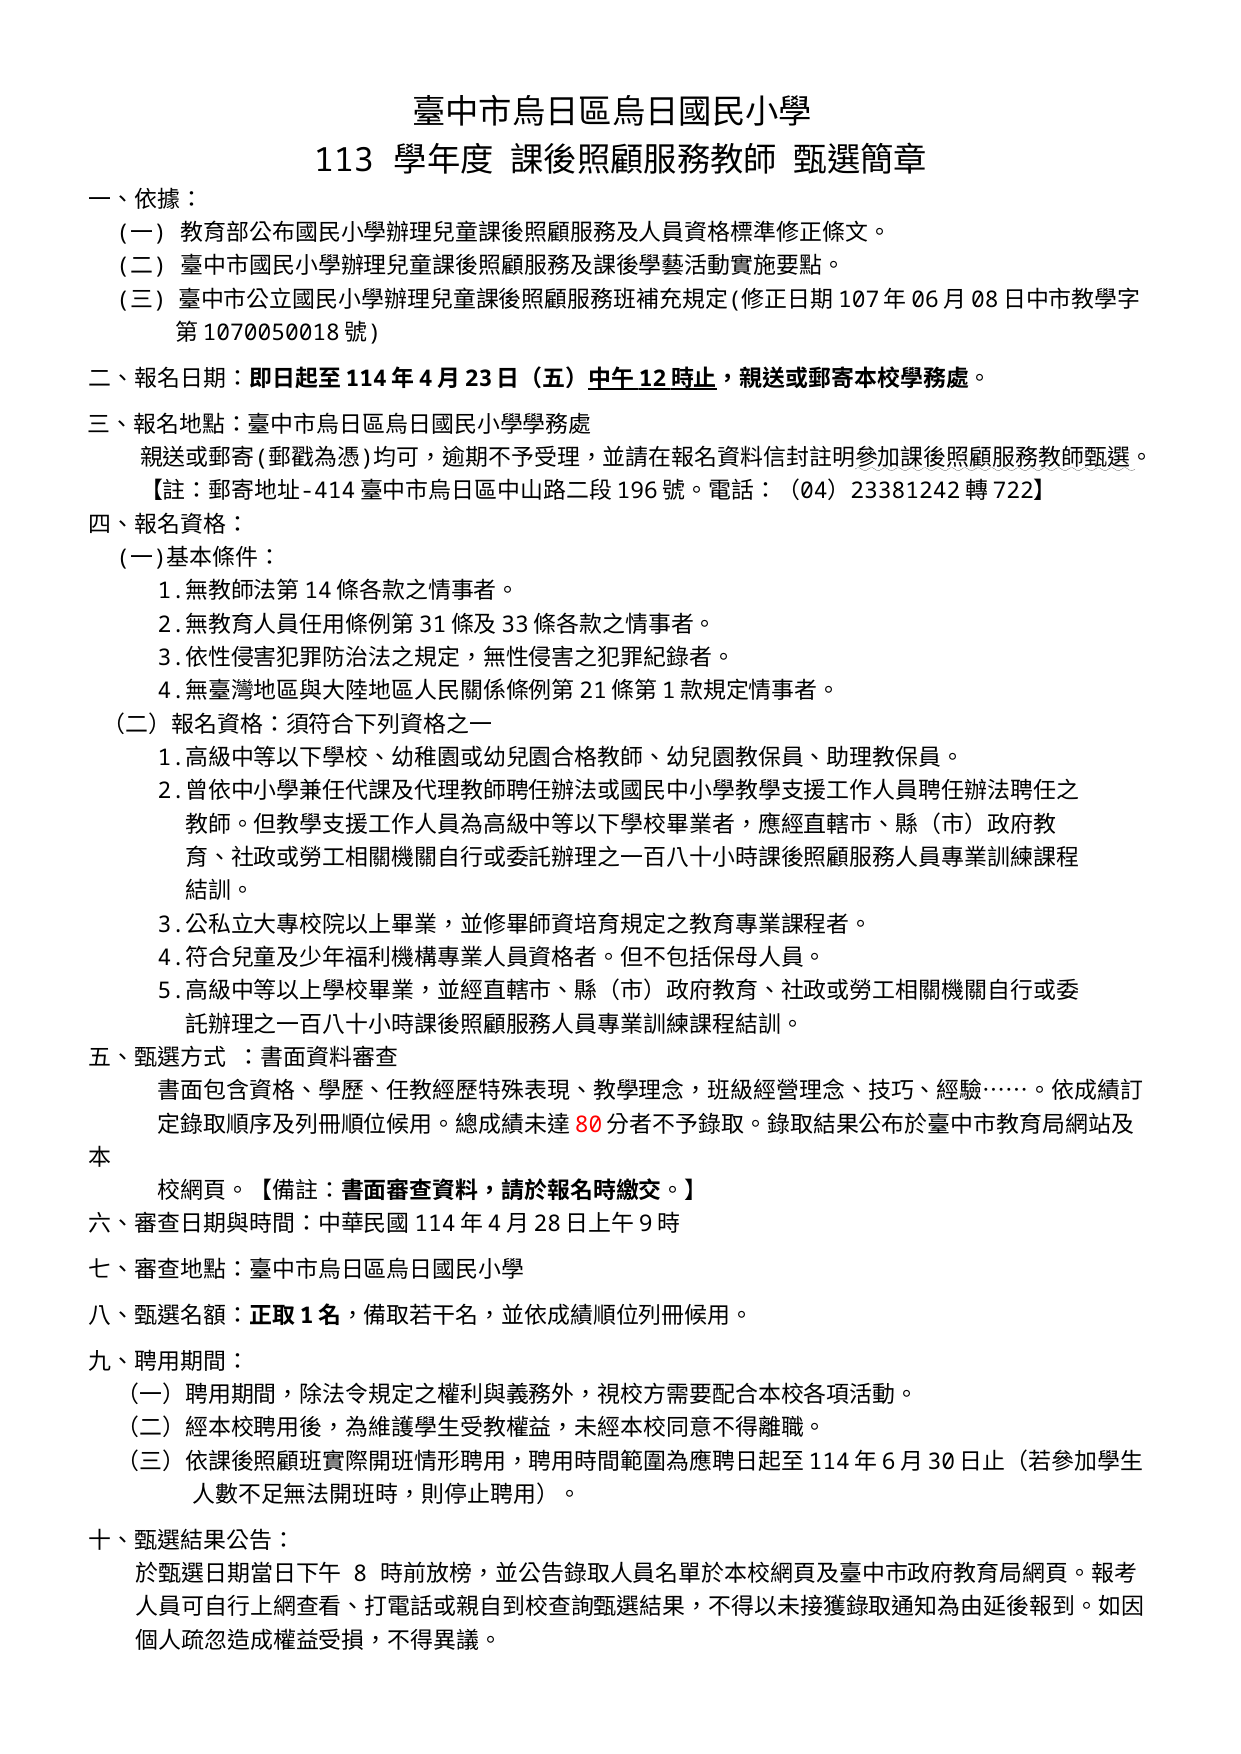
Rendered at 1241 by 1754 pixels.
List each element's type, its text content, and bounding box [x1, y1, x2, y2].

text （二）報名資格：須符合下列資格之一 [89, 706, 1152, 739]
text 七、審查地點：臺中市烏日區烏日國民小學 [89, 1251, 1152, 1284]
text 四、報名資格： [89, 506, 1152, 539]
text 3.公私立大專校院以上畢業，並修畢師資培育規定之教育專業課程者。 [89, 906, 1152, 939]
text 六、審查日期與時間：中華民國114年4月28日上午9時 [89, 1205, 1152, 1239]
text 育、社政或勞工相關機關自行或委託辦理之一百八十小時課後照顧服務人員專業訓練課程 [89, 839, 1152, 872]
text 3.依性侵害犯罪防治法之規定，無性侵害之犯罪紀錄者。 [89, 639, 1152, 672]
text (二) 臺中市國民小學辦理兒童課後照顧服務及課後學藝活動實施要點。 [89, 247, 1152, 281]
text 二、報名日期：即日起至114年4月23日（五）中午12時止，親送或郵寄本校學務處。 [89, 360, 1152, 393]
text (一)基本條件： [89, 539, 1152, 572]
text 結訓。 [89, 872, 1152, 906]
text （二）經本校聘用後，為維護學生受教權益，未經本校同意不得離職。 [89, 1409, 1152, 1443]
text 一、依據： [89, 181, 1152, 214]
text 教師。但教學支援工作人員為高級中等以下學校畢業者，應經直轄市、縣（市）政府教 [89, 806, 1152, 839]
text 2.曾依中小學兼任代課及代理教師聘任辦法或國民中小學教學支援工作人員聘任辦法聘任之 [89, 772, 1152, 806]
text 五、甄選方式 ：書面資料審查 書面包含資格、學歷、任教經歷特殊表現、教學理念，班級經營理念、技巧、經驗……。依成績訂 [89, 1039, 1152, 1105]
text 三、報名地點：臺中市烏日區烏日國民小學學務處 親送或郵寄(郵戳為憑)均可，逾期不予受理，並請在報名資料信封註明參加課後照顧服務教師甄選。【註：郵寄地址-414臺中市烏日區中山路二段196號。電話：（04）23381242轉722】 [87, 406, 1152, 506]
text （三）依課後照顧班實際開班情形聘用，聘用時間範圍為應聘日起至114年6月30日止（若參加學生人數不足無法開班時，則停止聘用）。 [89, 1443, 1152, 1509]
text (一) 教育部公布國民小學辦理兒童課後照顧服務及人員資格標準修正條文。 [89, 214, 1152, 247]
text 113 學年度 課後照顧服務教師 甄選簡章 [89, 132, 1152, 181]
text 託辦理之一百八十小時課後照顧服務人員專業訓練課程結訓。 [89, 1006, 1152, 1039]
text 九、聘用期間： [89, 1343, 1152, 1376]
text 2.無教育人員任用條例第31條及33條各款之情事者。 [89, 606, 1152, 639]
text 4.無臺灣地區與大陸地區人民關係條例第21條第1款規定情事者。 [89, 672, 1152, 706]
text 定錄取順序及列冊順位候用。總成績未達80分者不予錄取。錄取結果公布於臺中市教育局網站及本 [89, 1105, 1152, 1172]
text 校網頁。【備註：書面審查資料，請於報名時繳交。】 [89, 1172, 1152, 1205]
text （一）聘用期間，除法令規定之權利與義務外，視校方需要配合本校各項活動。 [89, 1376, 1152, 1409]
text 十、甄選結果公告： 於甄選日期當日下午 8 時前放榜，並公告錄取人員名單於本校網頁及臺中市政府教育局網頁。報考人員可自行上網查看、打電話或親自到校查詢甄選結果，不得以未接獲錄取通知為由延後報到。如因個人疏忽造成權益受損，不得異議。 [89, 1522, 1152, 1655]
text (三) 臺中市公立國民小學辦理兒童課後照顧服務班補充規定(修正日期107年06月08日中市教學字第1070050018號) [88, 281, 1152, 347]
text 4.符合兒童及少年福利機構專業人員資格者。但不包括保母人員。 [89, 939, 1152, 972]
text 八、甄選名額：正取1名，備取若干名，並依成績順位列冊候用。 [89, 1297, 1152, 1330]
text 臺中市烏日區烏日國民小學 [89, 89, 1152, 132]
text 5.高級中等以上學校畢業，並經直轄市、縣（市）政府教育、社政或勞工相關機關自行或委 [89, 972, 1152, 1006]
text 1.無教師法第14條各款之情事者。 [89, 572, 1152, 606]
text 1.高級中等以下學校、幼稚園或幼兒園合格教師、幼兒園教保員、助理教保員。 [89, 739, 1152, 772]
